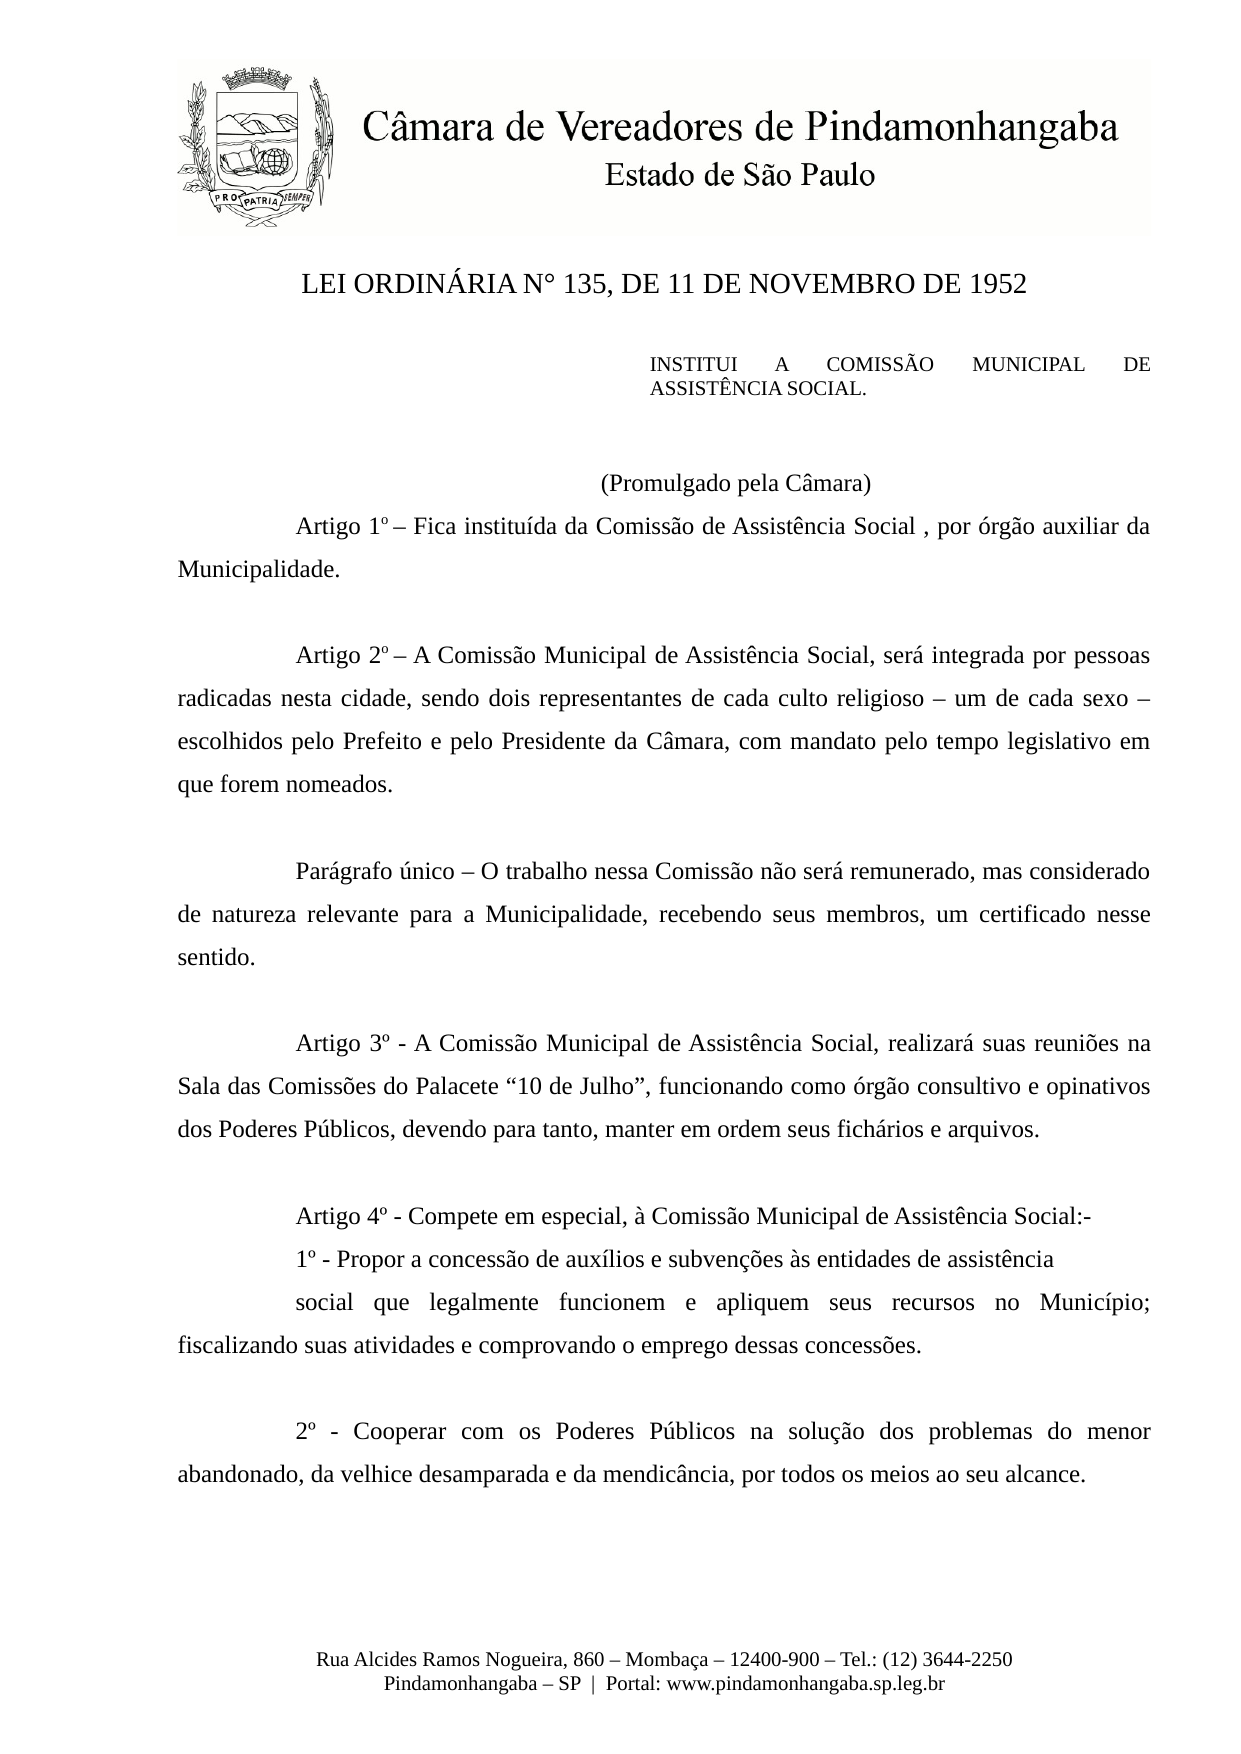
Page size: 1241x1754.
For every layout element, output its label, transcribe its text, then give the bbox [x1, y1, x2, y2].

text 2º - Cooperar com os Poderes Públicos na solução dos problemas do menor abandonado, da velhice desamparada e da mendicância, por todos os meios ao seu alcance. [177, 1416, 1152, 1488]
picture [177, 59, 1152, 236]
text Parágrafo único – O trabalho nessa Comissão não será remunerado, mas considerado de natureza relevante para a Municipalidade, recebendo seus membros, um certificado nesse sentido. [177, 856, 1152, 971]
text Artigo 2o – A Comissão Municipal de Assistência Social, será integrada por pessoas radicadas nesta cidade, sendo dois representantes de cada culto religioso – um de cada sexo – escolhidos pelo Prefeito e pelo Presidente da Câmara, com mandato pelo tempo legislativo em que forem nomeados. [177, 640, 1152, 798]
text Artigo 4º - Compete em especial, à Comissão Municipal de Assistência Social:- [177, 1201, 1152, 1229]
text Artigo 3º - A Comissão Municipal de Assistência Social, realizará suas reuniões na Sala das Comissões do Palacete “10 de Julho”, funcionando como órgão consultivo e opinativos dos Poderes Públicos, devendo para tanto, manter em ordem seus fichários e arquivos. [177, 1028, 1152, 1143]
text LEI ORDINÁRIA N° 135, de 11 de novembro de 1952 [177, 266, 1152, 299]
text social que legalmente funcionem e apliquem seus recursos no Município; fiscalizando suas atividades e comprovando o emprego dessas concessões. [177, 1287, 1152, 1359]
text INSTITUI A COMISSÃO MUNICIPAL DE ASSISTÊNCIA SOCIAL. [649, 352, 1152, 400]
text (Promulgado pela Câmara) [177, 468, 1152, 496]
text Artigo 1o – Fica instituída da Comissão de Assistência Social , por órgão auxiliar da Municipalidade. [177, 511, 1152, 583]
text 1º - Propor a concessão de auxílios e subvenções às entidades de assistência [177, 1244, 1152, 1273]
